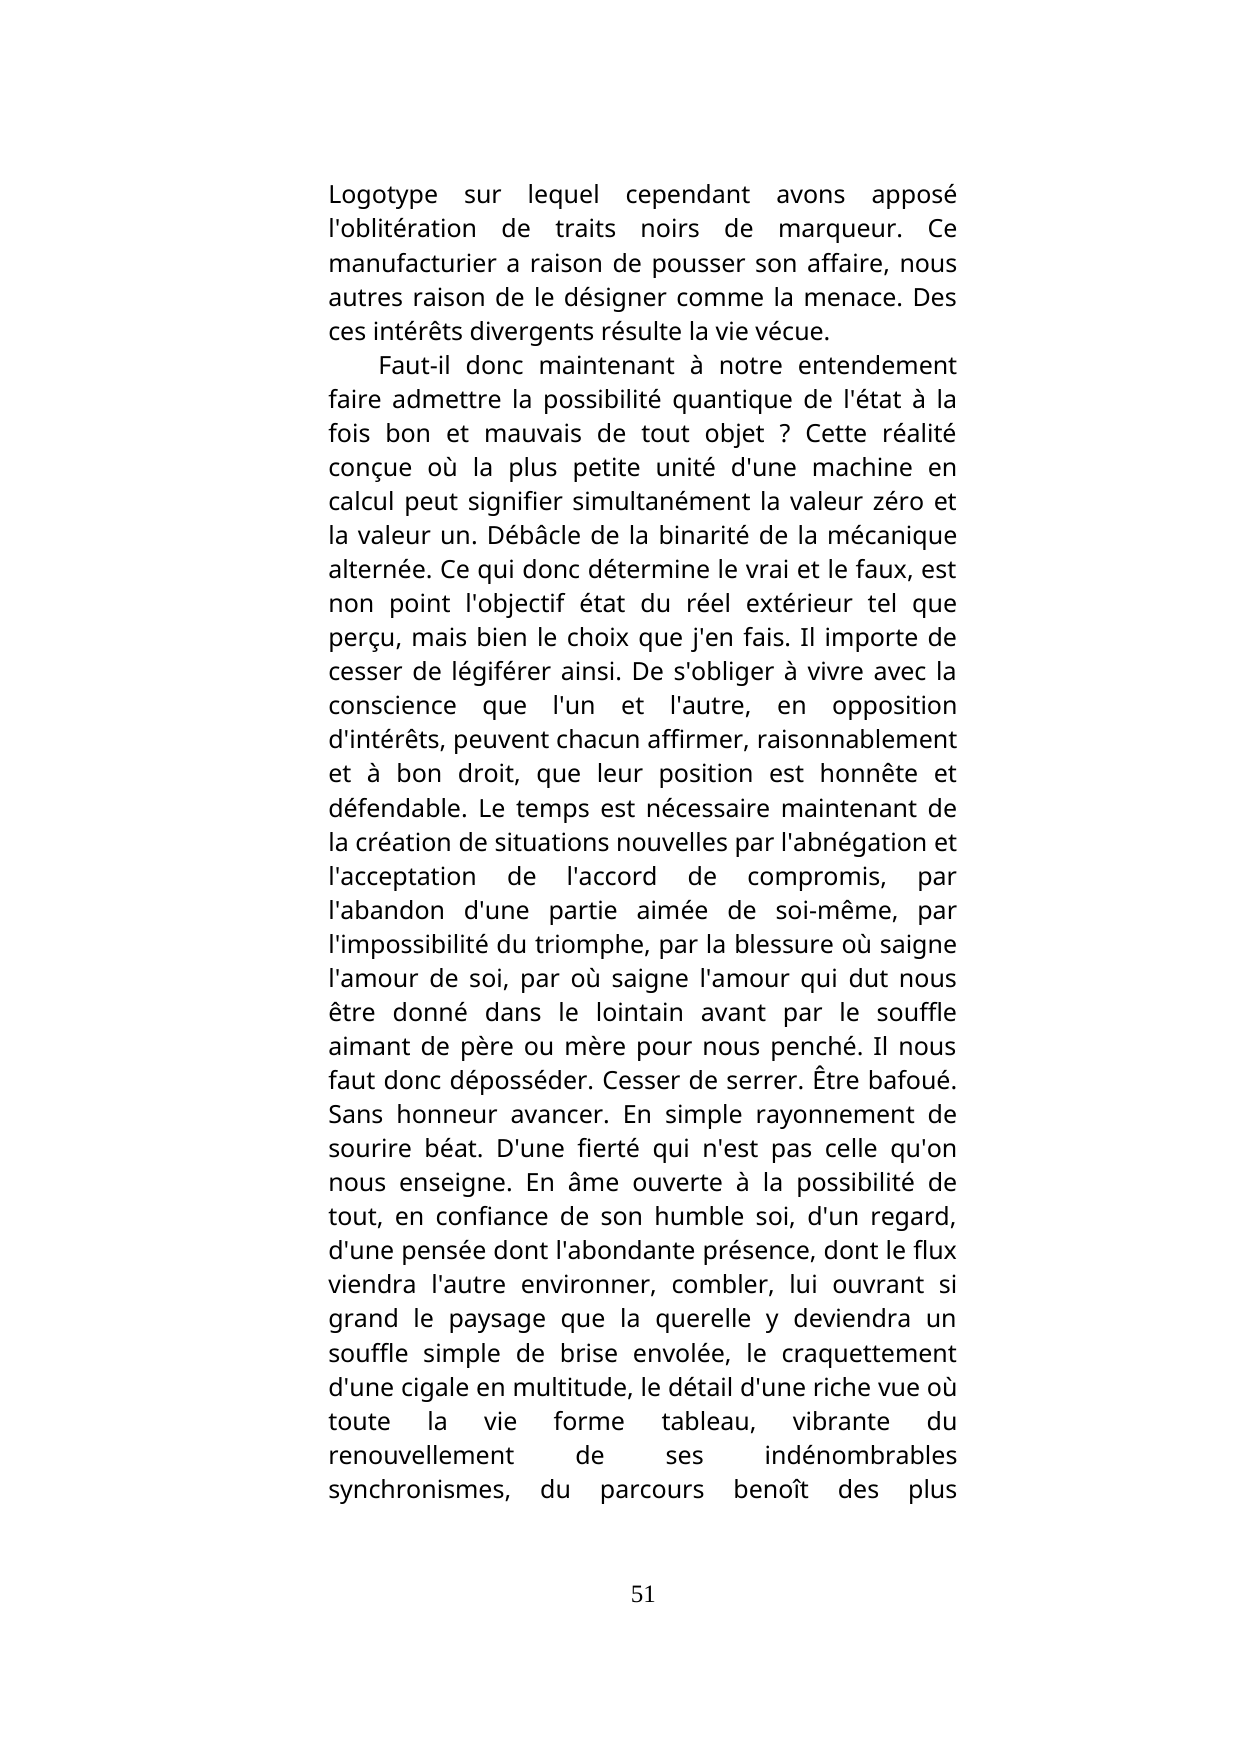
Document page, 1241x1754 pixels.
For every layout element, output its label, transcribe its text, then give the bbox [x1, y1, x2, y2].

text Logotype sur lequel cependant avons apposé l'oblitération de traits noirs de marqueur. Ce manufacturier a raison de pousser son affaire, nous autres raison de le désigner comme la menace. Des ces intérêts divergents résulte la vie vécue. [328, 177, 958, 347]
text Faut-il donc maintenant à notre entendement faire admettre la possibilité quantique de l'état à la fois bon et mauvais de tout objet ? Cette réalité conçue où la plus petite unité d'une machine en calcul peut signifier simultanément la valeur zéro et la valeur un. Débâcle de la binarité de la mécanique alternée. Ce qui donc détermine le vrai et le faux, est non point l'objectif état du réel extérieur tel que perçu, mais bien le choix que j'en fais. Il importe de cesser de légiférer ainsi. De s'obliger à vivre avec la conscience que l'un et l'autre, en opposition d'intérêts, peuvent chacun affirmer, raisonnablement et à bon droit, que leur position est honnête et défendable. Le temps est nécessaire maintenant de la création de situations nouvelles par l'abnégation et l'acceptation de l'accord de compromis, par l'abandon d'une partie aimée de soi-même, par l'impossibilité du triomphe, par la blessure où saigne l'amour de soi, par où saigne l'amour qui dut nous être donné dans le lointain avant par le souffle aimant de père ou mère pour nous penché. Il nous faut donc déposséder. Cesser de serrer. Être bafoué. Sans honneur avancer. En simple rayonnement de sourire béat. D'une fierté qui n'est pas celle qu'on nous enseigne. En âme ouverte à la possibilité de tout, en confiance de son humble soi, d'un regard, d'une pensée dont l'abondante présence, dont le flux viendra l'autre environner, combler, lui ouvrant si grand le paysage que la querelle y deviendra un souffle simple de brise envolée, le craquettement d'une cigale en multitude, le détail d'une riche vue où toute la vie forme tableau, vibrante du renouvellement de ses indénombrables synchronismes, du parcours benoît des plus [328, 347, 958, 1506]
